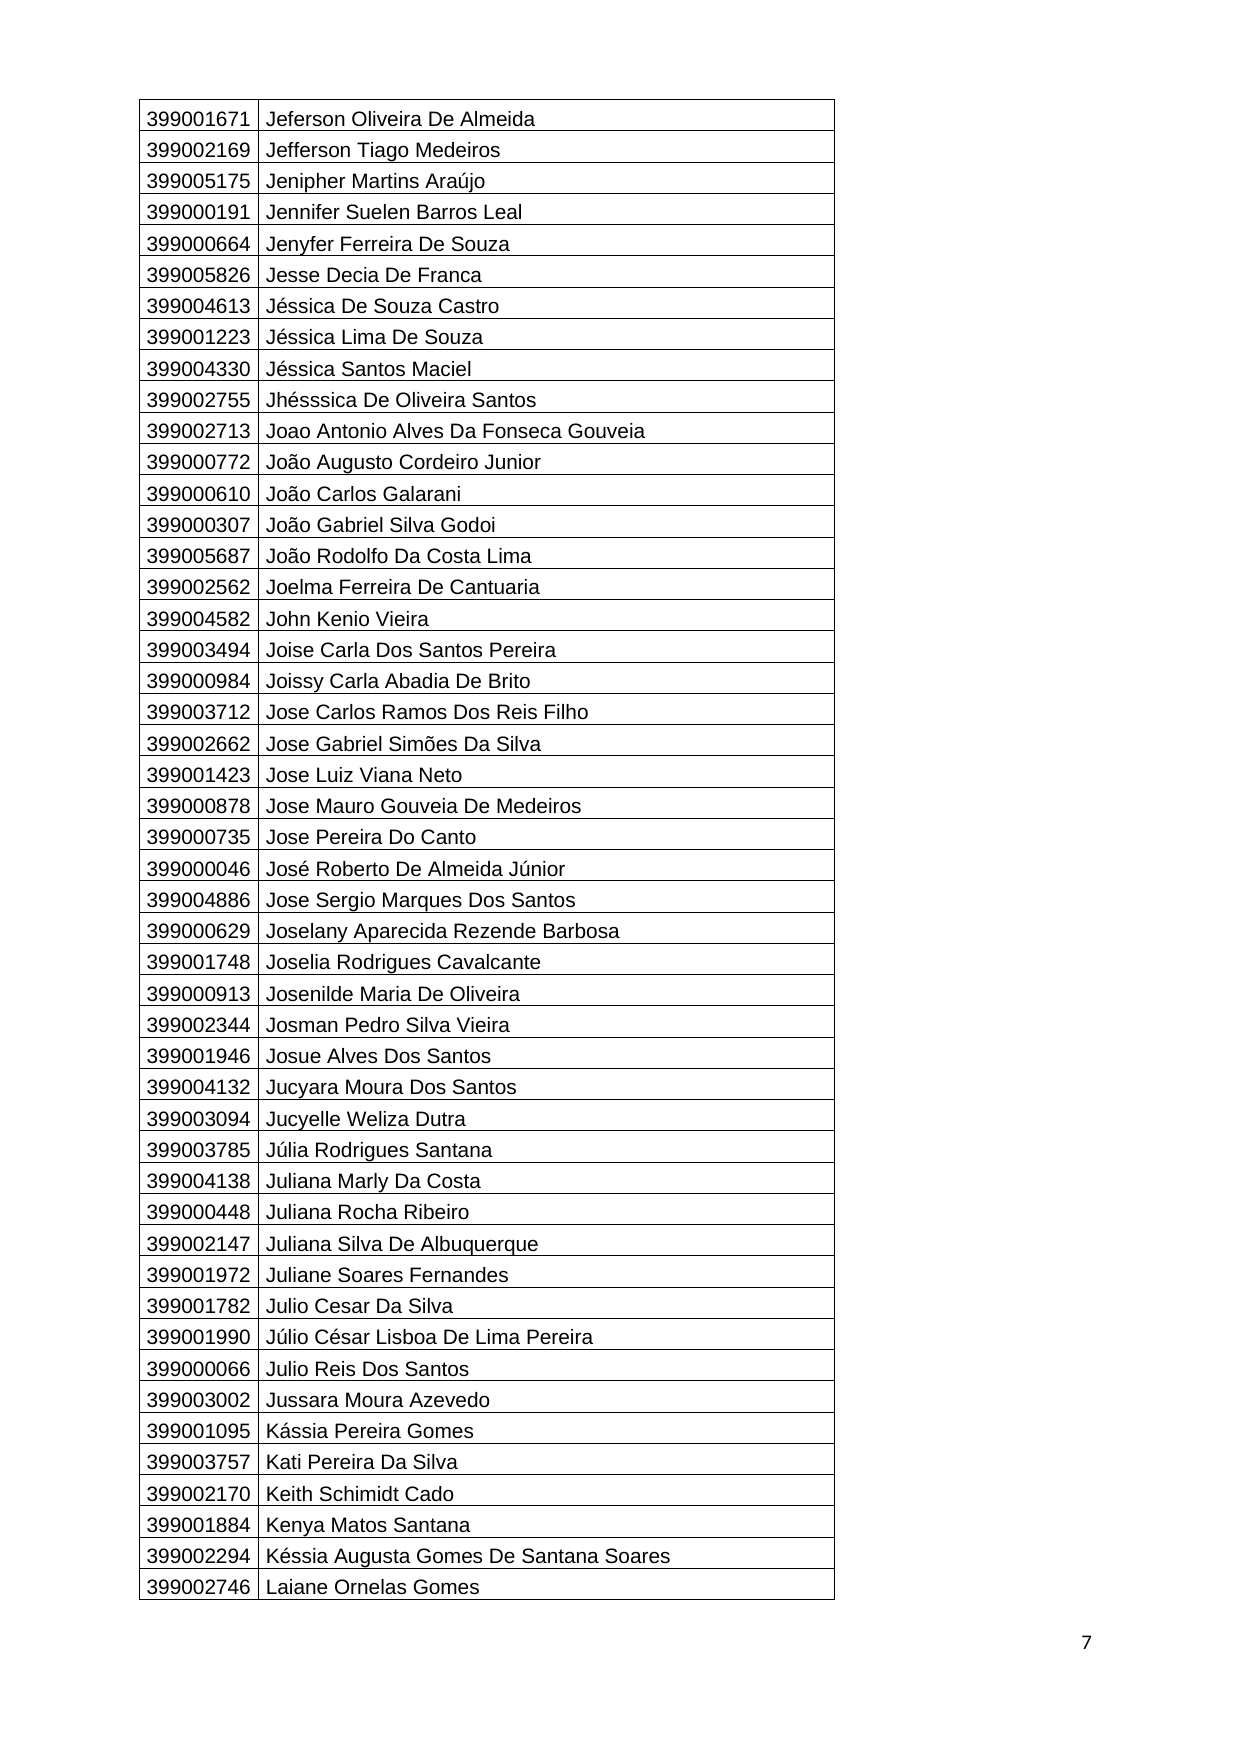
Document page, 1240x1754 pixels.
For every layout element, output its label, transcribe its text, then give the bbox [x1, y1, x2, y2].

table_cell Jenyfer Ferreira De Souza [259, 225, 834, 255]
table_cell 399000772 [140, 444, 258, 474]
table_cell 399001782 [140, 1288, 258, 1318]
table_cell 399000610 [140, 475, 258, 505]
table_cell José Roberto De Almeida Júnior [259, 850, 834, 880]
table_cell 399003712 [140, 694, 258, 724]
table_cell Jussara Moura Azevedo [259, 1381, 834, 1412]
table_cell 399000984 [140, 663, 258, 693]
table_cell Keith Schimidt Cado [259, 1475, 834, 1505]
table_cell Jose Sergio Marques Dos Santos [259, 881, 834, 912]
table_cell Jéssica De Souza Castro [259, 288, 834, 318]
table_cell 399003002 [140, 1381, 258, 1412]
table_cell 399003094 [140, 1100, 258, 1130]
table_cell Jéssica Lima De Souza [259, 319, 834, 349]
table_cell Juliana Marly Da Costa [259, 1163, 834, 1193]
table_cell Josman Pedro Silva Vieira [259, 1006, 834, 1037]
table_cell 399005175 [140, 163, 258, 193]
table_cell Jeferson Oliveira De Almeida [259, 100, 834, 130]
table_cell 399001946 [140, 1038, 258, 1068]
table_cell Késsia Augusta Gomes De Santana Soares [259, 1538, 834, 1568]
table_cell 399002294 [140, 1538, 258, 1568]
table_cell Jose Gabriel Simões Da Silva [259, 725, 834, 755]
table_cell Jefferson Tiago Medeiros [259, 131, 834, 162]
table_cell 399002344 [140, 1006, 258, 1037]
table_cell Juliane Soares Fernandes [259, 1256, 834, 1287]
table_cell Júlia Rodrigues Santana [259, 1131, 834, 1162]
table_cell 399003785 [140, 1131, 258, 1162]
table_cell 399002147 [140, 1225, 258, 1255]
table_cell Juliana Silva De Albuquerque [259, 1225, 834, 1255]
table_cell 399000066 [140, 1350, 258, 1380]
table_cell Jéssica Santos Maciel [259, 350, 834, 380]
table_cell 399000913 [140, 975, 258, 1005]
table_cell João Augusto Cordeiro Junior [259, 444, 834, 474]
table_cell 399004613 [140, 288, 258, 318]
table_cell 399000307 [140, 506, 258, 537]
table_cell 399002713 [140, 413, 258, 443]
table_cell Joao Antonio Alves Da Fonseca Gouveia [259, 413, 834, 443]
table_cell 399003757 [140, 1444, 258, 1474]
table_cell Josenilde Maria De Oliveira [259, 975, 834, 1005]
table_cell 399002170 [140, 1475, 258, 1505]
table_cell 399000735 [140, 819, 258, 849]
table_cell 399000046 [140, 850, 258, 880]
table_cell 399001095 [140, 1413, 258, 1443]
table_cell 399005687 [140, 538, 258, 568]
table_cell Kenya Matos Santana [259, 1506, 834, 1537]
table_cell 399004330 [140, 350, 258, 380]
table_cell Jose Pereira Do Canto [259, 819, 834, 849]
table_cell 399002746 [140, 1569, 258, 1599]
table_cell Julio Reis Dos Santos [259, 1350, 834, 1380]
table_cell Joselia Rodrigues Cavalcante [259, 944, 834, 974]
table_cell 399000448 [140, 1194, 258, 1224]
table_cell 399000664 [140, 225, 258, 255]
table_cell 399005826 [140, 256, 258, 287]
table_cell Laiane Ornelas Gomes [259, 1569, 834, 1599]
table_cell Kati Pereira Da Silva [259, 1444, 834, 1474]
table_cell Jucyara Moura Dos Santos [259, 1069, 834, 1099]
table_cell 399004132 [140, 1069, 258, 1099]
table_cell Jhésssica De Oliveira Santos [259, 381, 834, 412]
table_cell 399002169 [140, 131, 258, 162]
table_cell Jose Luiz Viana Neto [259, 756, 834, 787]
table_cell 399004138 [140, 1163, 258, 1193]
table_cell 399000191 [140, 194, 258, 224]
table_cell Julio Cesar Da Silva [259, 1288, 834, 1318]
table_cell Jose Carlos Ramos Dos Reis Filho [259, 694, 834, 724]
table_cell 399000629 [140, 913, 258, 943]
table_cell 399002662 [140, 725, 258, 755]
table_cell 399001884 [140, 1506, 258, 1537]
table_cell Jennifer Suelen Barros Leal [259, 194, 834, 224]
table_cell Juliana Rocha Ribeiro [259, 1194, 834, 1224]
table_cell 399001223 [140, 319, 258, 349]
table_cell John Kenio Vieira [259, 600, 834, 630]
table_cell Jenipher Martins Araújo [259, 163, 834, 193]
table_cell Joselany Aparecida Rezende Barbosa [259, 913, 834, 943]
table_cell 399001972 [140, 1256, 258, 1287]
table_cell 399001748 [140, 944, 258, 974]
table_cell Joise Carla Dos Santos Pereira [259, 631, 834, 662]
table_cell Jesse Decia De Franca [259, 256, 834, 287]
table_cell 399000878 [140, 788, 258, 818]
table_cell Joissy Carla Abadia De Brito [259, 663, 834, 693]
table_cell João Carlos Galarani [259, 475, 834, 505]
table_cell 399004886 [140, 881, 258, 912]
table_cell Kássia Pereira Gomes [259, 1413, 834, 1443]
table_cell João Rodolfo Da Costa Lima [259, 538, 834, 568]
table_cell Joelma Ferreira De Cantuaria [259, 569, 834, 599]
table_cell 399002755 [140, 381, 258, 412]
table_cell 399003494 [140, 631, 258, 662]
table_cell Jose Mauro Gouveia De Medeiros [259, 788, 834, 818]
table_cell 399001423 [140, 756, 258, 787]
table_cell 399004582 [140, 600, 258, 630]
table_cell Jucyelle Weliza Dutra [259, 1100, 834, 1130]
table_cell 399001990 [140, 1319, 258, 1349]
table_cell Júlio César Lisboa De Lima Pereira [259, 1319, 834, 1349]
table_cell Josue Alves Dos Santos [259, 1038, 834, 1068]
table_cell 399001671 [140, 100, 258, 130]
table_cell 399002562 [140, 569, 258, 599]
table_cell João Gabriel Silva Godoi [259, 506, 834, 537]
